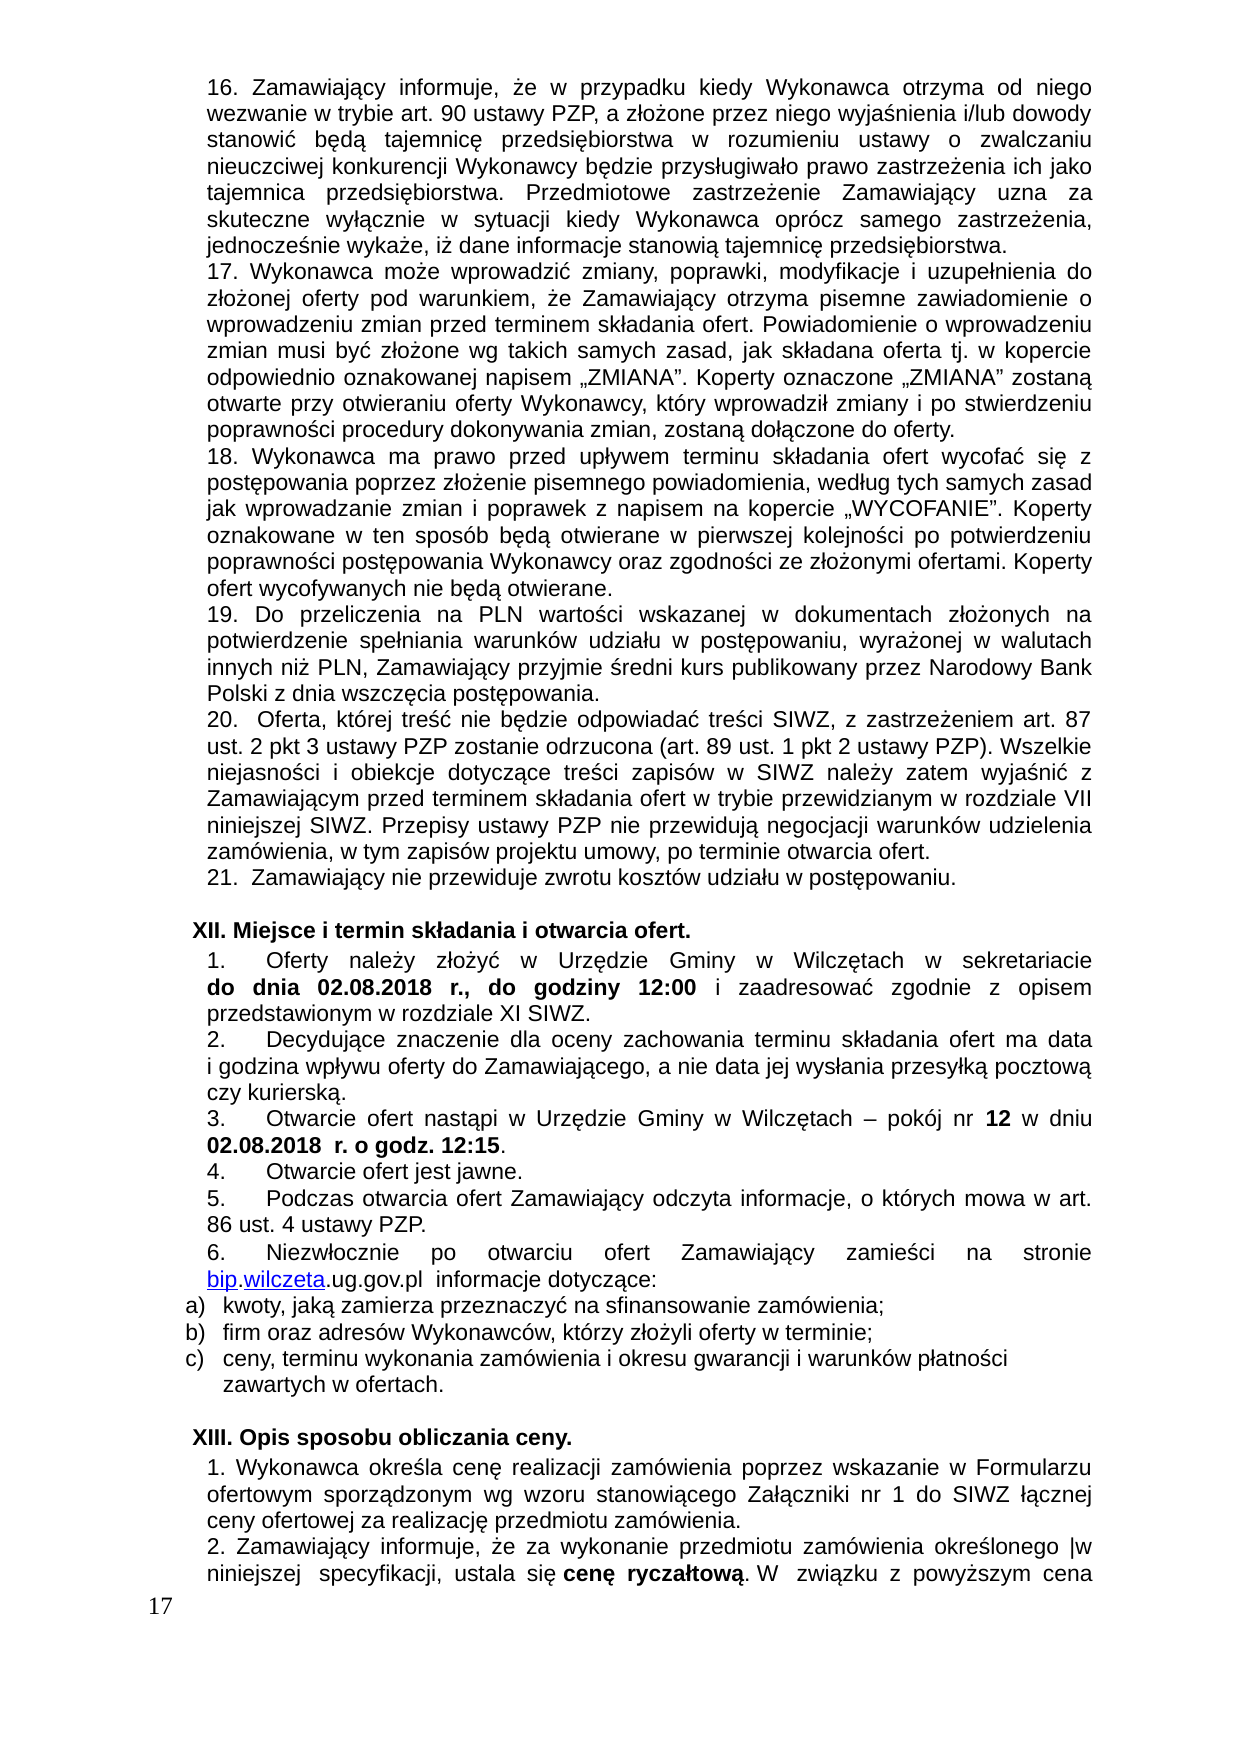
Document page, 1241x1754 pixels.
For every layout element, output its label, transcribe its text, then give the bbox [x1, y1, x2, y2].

text 19. Do przeliczenia na PLN wartości wskazanej w dokumentach złożonych na potwierdzenie spełniania warunków udziału w postępowaniu, wyrażonej w walutach innych niż PLN, Zamawiający przyjmie średni kurs publikowany przez Narodowy Bank Polski z dnia wszczęcia postępowania. [207, 601, 1093, 706]
list Otwarcie ofert nastąpi w Urzędzie Gminy w Wilczętach – pokój nr 12 w dniu 02.08.2018 r. o godz. 12:15. [207, 1105, 1093, 1158]
text 18. Wykonawca ma prawo przed upływem terminu składania ofert wycofać się z postępowania poprzez złożenie pisemnego powiadomienia, według tych samych zasad jak wprowadzanie zmian i poprawek z napisem na kopercie „WYCOFANIE”. Koperty oznakowane w ten sposób będą otwierane w pierwszej kolejności po potwierdzeniu poprawności postępowania Wykonawcy oraz zgodności ze złożonymi ofertami. Koperty ofert wycofywanych nie będą otwierane. [207, 443, 1093, 601]
text 16. Zamawiający informuje, że w przypadku kiedy Wykonawca otrzyma od niego wezwanie w trybie art. 90 ustawy PZP, a złożone przez niego wyjaśnienia i/lub dowody stanowić będą tajemnicę przedsiębiorstwa w rozumieniu ustawy o zwalczaniu nieuczciwej konkurencji Wykonawcy będzie przysługiwało prawo zastrzeżenia ich jako tajemnica przedsiębiorstwa. Przedmiotowe zastrzeżenie Zamawiający uzna za skuteczne wyłącznie w sytuacji kiedy Wykonawca oprócz samego zastrzeżenia, jednocześnie wykaże, iż dane informacje stanowią tajemnicę przedsiębiorstwa. [207, 74, 1093, 258]
list Podczas otwarcia ofert Zamawiający odczyta informacje, o których mowa w art. 86 ust. 4 ustawy PZP. [207, 1184, 1093, 1237]
list ceny, terminu wykonania zamówienia i okresu gwarancji i warunków płatności zawartych w ofertach. [185, 1345, 1093, 1398]
text 2. Zamawiający informuje, że za wykonanie przedmiotu zamówienia określonego |w niniejszej specyfikacji, ustala się cenę ryczałtową. W związku z powyższym cena [207, 1533, 1093, 1586]
list Niezwłocznie po otwarciu ofert Zamawiający zamieści na stronie bip.wilczeta.ug.gov.pl informacje dotyczące: [207, 1237, 1093, 1292]
text 21. Zamawiający nie przewiduje zwrotu kosztów udziału w postępowaniu. [207, 864, 1093, 891]
list XII. Miejsce i termin składania i otwarcia ofert. [192, 917, 1093, 943]
list firm oraz adresów Wykonawców, którzy złożyli oferty w terminie; [185, 1319, 1093, 1345]
list Decydujące znaczenie dla oceny zachowania terminu składania ofert ma data i godzina wpływu oferty do Zamawiającego, a nie data jej wysłania przesyłką pocztową czy kurierską. [207, 1026, 1093, 1105]
text 17. Wykonawca może wprowadzić zmiany, poprawki, modyfikacje i uzupełnienia do złożonej oferty pod warunkiem, że Zamawiający otrzyma pisemne zawiadomienie o wprowadzeniu zmian przed terminem składania ofert. Powiadomienie o wprowadzeniu zmian musi być złożone wg takich samych zasad, jak składana oferta tj. w kopercie odpowiednio oznakowanej napisem „ZMIANA”. Koperty oznaczone „ZMIANA” zostaną otwarte przy otwieraniu oferty Wykonawcy, który wprowadził zmiany i po stwierdzeniu poprawności procedury dokonywania zmian, zostaną dołączone do oferty. [207, 258, 1093, 443]
list Otwarcie ofert jest jawne. [207, 1158, 1093, 1184]
text 1. Wykonawca określa cenę realizacji zamówienia poprzez wskazanie w Formularzu ofertowym sporządzonym wg wzoru stanowiącego Załączniki nr 1 do SIWZ łącznej ceny ofertowej za realizację przedmiotu zamówienia. [207, 1454, 1093, 1533]
list Oferty należy złożyć w Urzędzie Gminy w Wilczętach w sekretariacie do dnia 02.08.2018 r., do godziny 12:00 i zaadresować zgodnie z opisem przedstawionym w rozdziale XI SIWZ. [207, 947, 1093, 1026]
list XIII. Opis sposobu obliczania ceny. [192, 1424, 1093, 1450]
list kwoty, jaką zamierza przeznaczyć na sfinansowanie zamówienia; [185, 1292, 1093, 1319]
text 20. Oferta, której treść nie będzie odpowiadać treści SIWZ, z zastrzeżeniem art. 87 ust. 2 pkt 3 ustawy PZP zostanie odrzucona (art. 89 ust. 1 pkt 2 ustawy PZP). Wszelkie niejasności i obiekcje dotyczące treści zapisów w SIWZ należy zatem wyjaśnić z Zamawiającym przed terminem składania ofert w trybie przewidzianym w rozdziale VII niniejszej SIWZ. Przepisy ustawy PZP nie przewidują negocjacji warunków udzielenia zamówienia, w tym zapisów projektu umowy, po terminie otwarcia ofert. [207, 706, 1093, 864]
